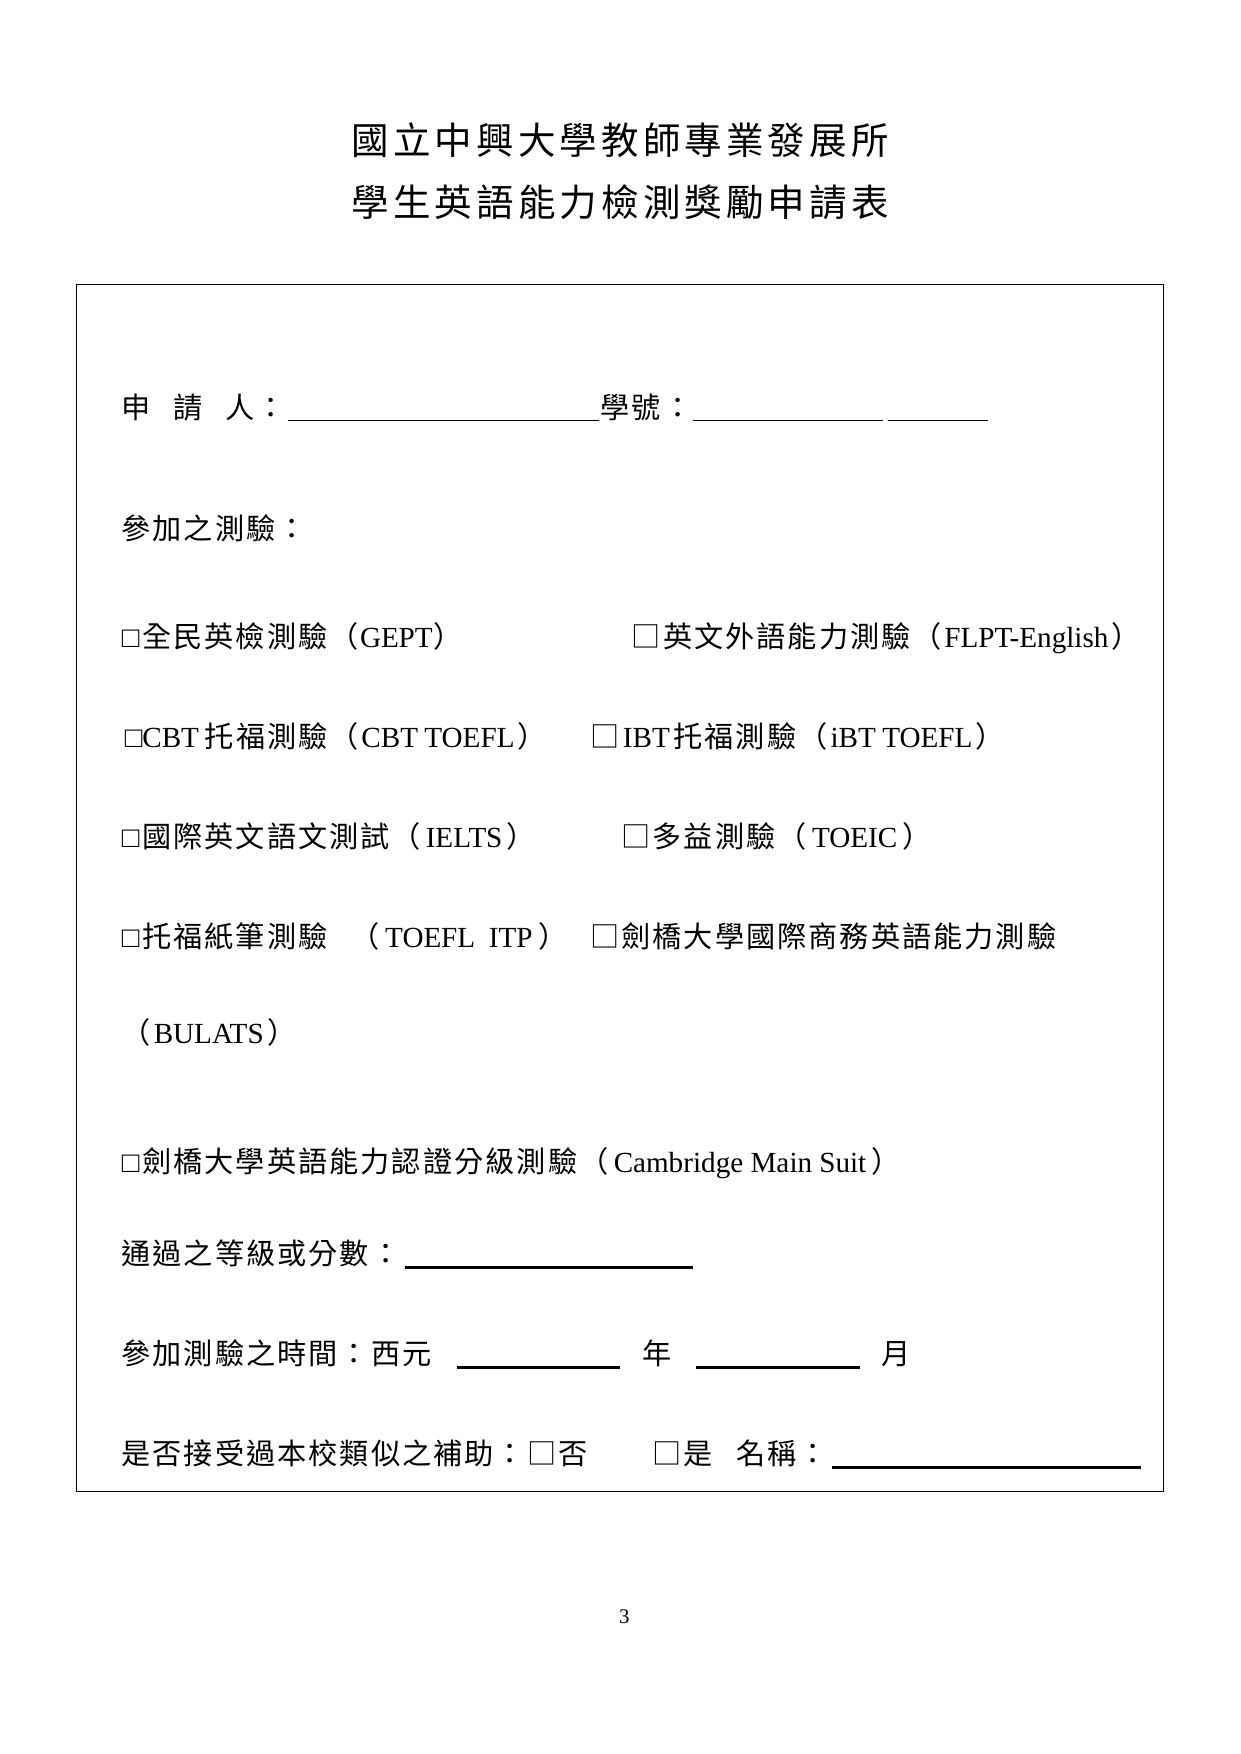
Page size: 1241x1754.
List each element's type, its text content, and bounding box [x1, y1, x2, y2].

text 國立中興大學教師專業發展所 [120, 96, 1120, 159]
text 學生英語能力檢測獎勵申請表 [120, 159, 1120, 221]
table_header 申 請 人： 學號： 參加之測驗： □全民英檢測驗（GEPT） □英文外語能力測驗（FLPT-English） □CBT托福測驗（CBT TOEFL） □IBT托福測驗（iBT TOEFL） □國際英文語文測試（IELTS） □多益測驗（TOEIC） □托福紙筆測驗 （TOEFL ITP） □劍橋大學國際商務英語能力測驗（BULATS） □劍橋大學英語能力認證分級測驗（Cambridge Main Suit） 通過之等級或分數： 參加測驗之時間：西元 年 月 是否接受過本校類似之補助：□否 □是 名稱： [77, 285, 1163, 1491]
